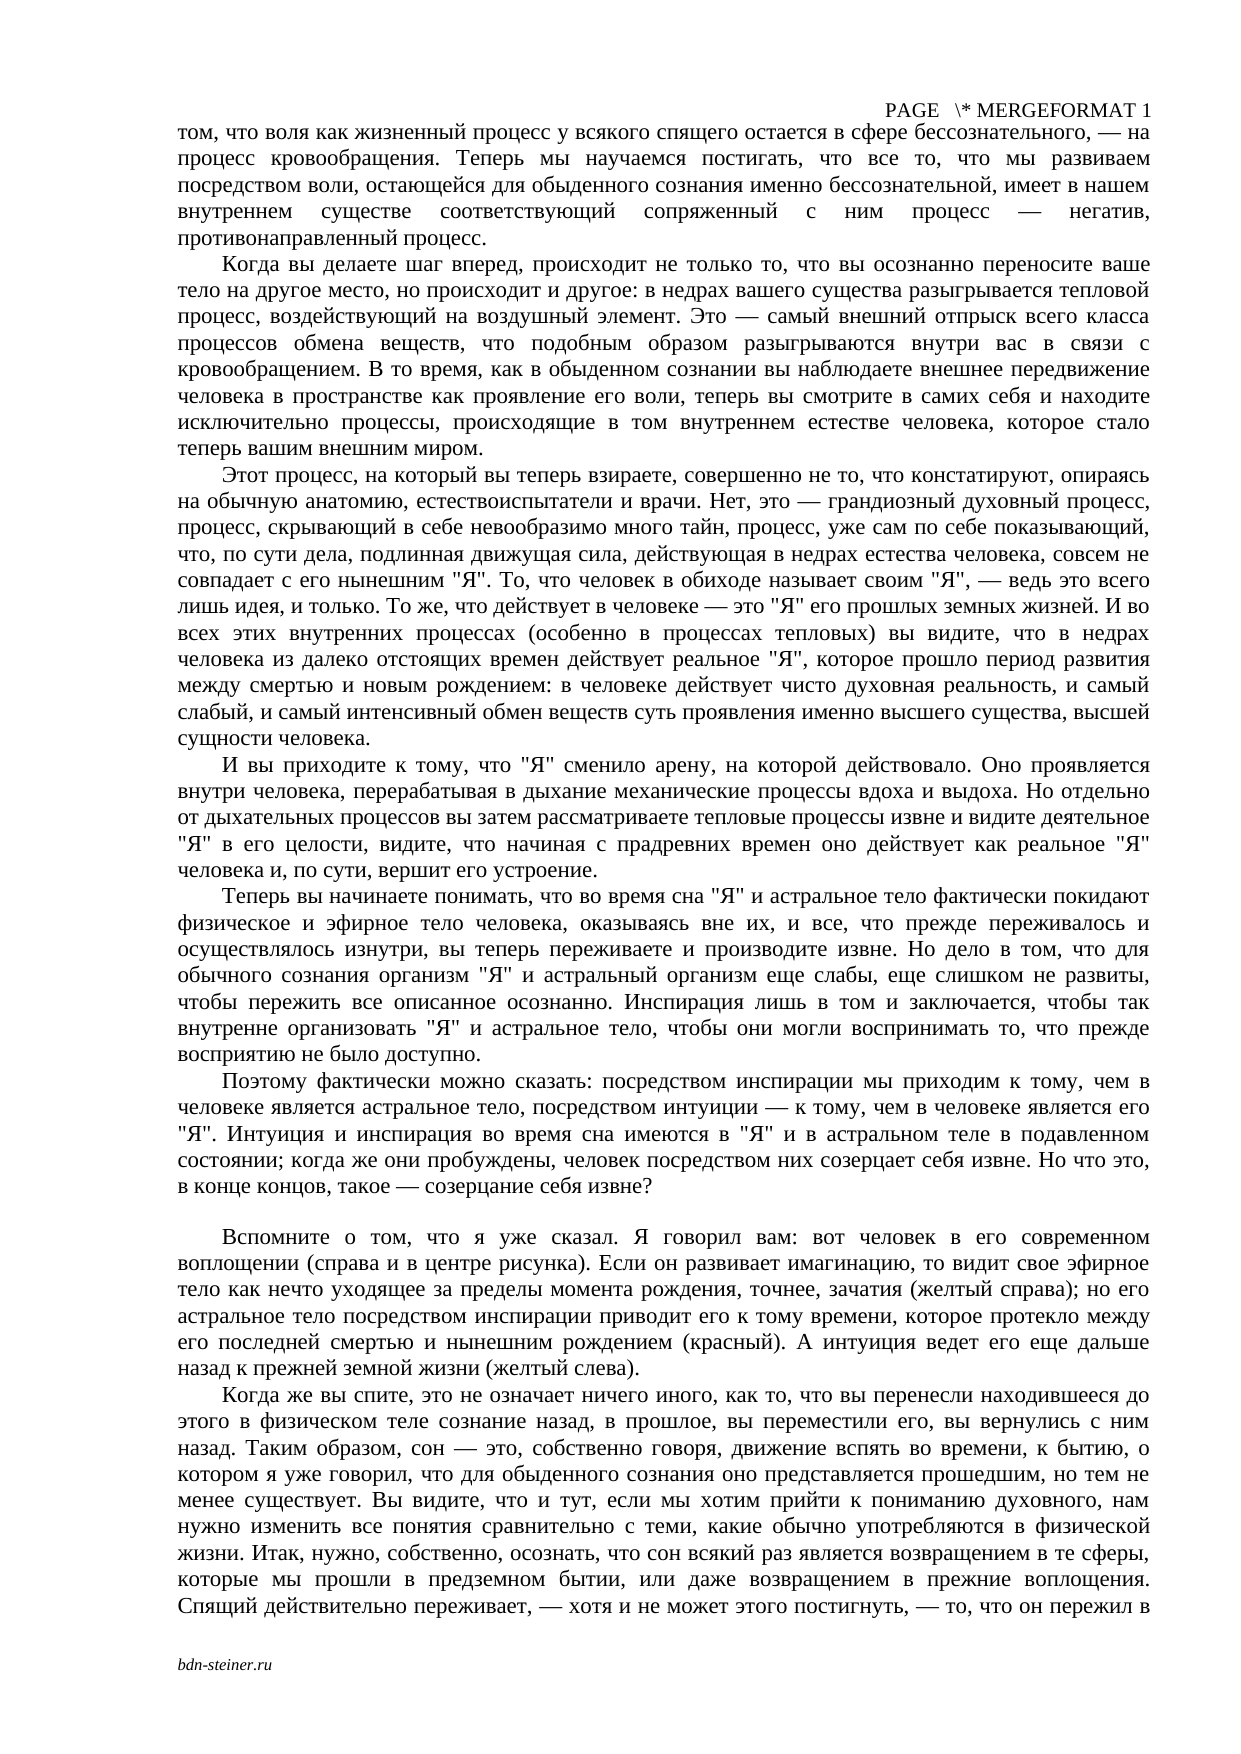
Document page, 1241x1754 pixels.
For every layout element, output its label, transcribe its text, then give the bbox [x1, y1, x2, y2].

text Вспомните о том, что я уже сказал. Я говорил вам: вот человек в его современном воплощении (справа и в центре рисунка). Если он развивает имагинацию, то видит свое эфирное тело как нечто уходящее за пределы момента рождения, точнее, зачатия (желтый справа); но его астральное тело посредством инспирации приводит его к тому времени, которое протекло между его последней смертью и нынешним рождением (красный). А интуиция ведет его еще дальше назад к прежней земной жизни (желтый слева). [177, 1223, 1152, 1381]
text Когда же вы спите, это не означает ничего иного, как то, что вы перенесли находившееся до этого в физическом теле сознание назад, в прошлое, вы переместили его, вы вернулись с ним назад. Таким образом, сон — это, собственно говоря, движение вспять во времени, к бытию, о котором я уже говорил, что для обыденного сознания оно представляется прошедшим, но тем не менее существует. Вы видите, что и тут, если мы хотим прийти к пониманию духовного, нам нужно изменить все понятия сравнительно с теми, какие обычно употребляются в физической жизни. Итак, нужно, собственно, осознать, что сон всякий раз является возвращением в те сферы, которые мы прошли в предземном бытии, или даже возвращением в прежние воплощения. Спящий действительно переживает, — хотя и не может этого постигнуть, — то, что он пережил в [177, 1381, 1152, 1618]
text Теперь вы начинаете понимать, что во время сна "Я" и астральное тело фактически покидают физическое и эфирное тело человека, оказываясь вне их, и все, что прежде переживалось и осуществлялось изнутри, вы теперь переживаете и производите извне. Но дело в том, что для обычного сознания организм "Я" и астральный организм еще слабы, еще слишком не развиты, чтобы пережить все описанное осознанно. Инспирация лишь в том и заключается, чтобы так внутренне организовать "Я" и астральное тело, чтобы они могли воспринимать то, что прежде восприятию не было доступно. [177, 882, 1152, 1067]
text Поэтому фактически можно сказать: посредством инспирации мы приходим к тому, чем в человеке является астральное тело, посредством интуиции — к тому, чем в человеке является его "Я". Интуиция и инспирация во время сна имеются в "Я" и в астральном теле в подавленном состоянии; когда же они пробуждены, человек посредством них созерцает себя извне. Но что это, в конце концов, такое — созерцание себя извне? [177, 1067, 1152, 1199]
text Когда вы делаете шаг вперед, происходит не только то, что вы осознанно переносите ваше тело на другое место, но происходит и другое: в недрах вашего существа разыгрывается тепловой процесс, воздействующий на воздушный элемент. Это — самый внешний отпрыск всего класса процессов обмена веществ, что подобным образом разыгрываются внутри вас в связи с кровообращением. В то время, как в обыденном сознании вы наблюдаете внешнее передвижение человека в пространстве как проявление его воли, теперь вы смотрите в самих себя и находите исключительно процессы, происходящие в том внутреннем естестве человека, которое стало теперь вашим внешним миром. [177, 250, 1152, 461]
text И вы приходите к тому, что "Я" сменило арену, на которой действовало. Оно проявляется внутри человека, перерабатывая в дыхание механические процессы вдоха и выдоха. Но отдельно от дыхательных процессов вы затем рассматриваете тепловые процессы извне и видите деятельное "Я" в его целости, видите, что начиная с прадревних времен оно действует как реальное "Я" человека и, по сути, вершит его устроение. [177, 751, 1152, 882]
text том, что воля как жизненный процесс у всякого спящего остается в сфере бессознательного, — на процесс кровообращения. Теперь мы научаемся постигать, что все то, что мы развиваем посредством воли, остающейся для обыденного сознания именно бессознательной, имеет в нашем внутреннем существе соответствующий сопряженный с ним процесс — негатив, противонаправленный процесс. [177, 118, 1152, 250]
text Этот процесс, на который вы теперь взираете, совершенно не то, что констатируют, опираясь на обычную анатомию, естествоиспытатели и врачи. Нет, это — грандиозный духовный процесс, процесс, скрывающий в себе невообразимо много тайн, процесс, уже сам по себе показывающий, что, по сути дела, подлинная движущая сила, действующая в недрах естества человека, совсем не совпадает с его нынешним "Я". То, что человек в обиходе называет своим "Я", — ведь это всего лишь идея, и только. То же, что действует в человеке — это "Я" его прошлых земных жизней. И во всех этих внутренних процессах (особенно в процессах тепловых) вы видите, что в недрах человека из далеко отстоящих времен действует реальное "Я", которое прошло период развития между смертью и новым рождением: в человеке действует чисто духовная реальность, и самый слабый, и самый интенсивный обмен веществ суть проявления именно высшего существа, высшей сущности человека. [177, 461, 1152, 751]
